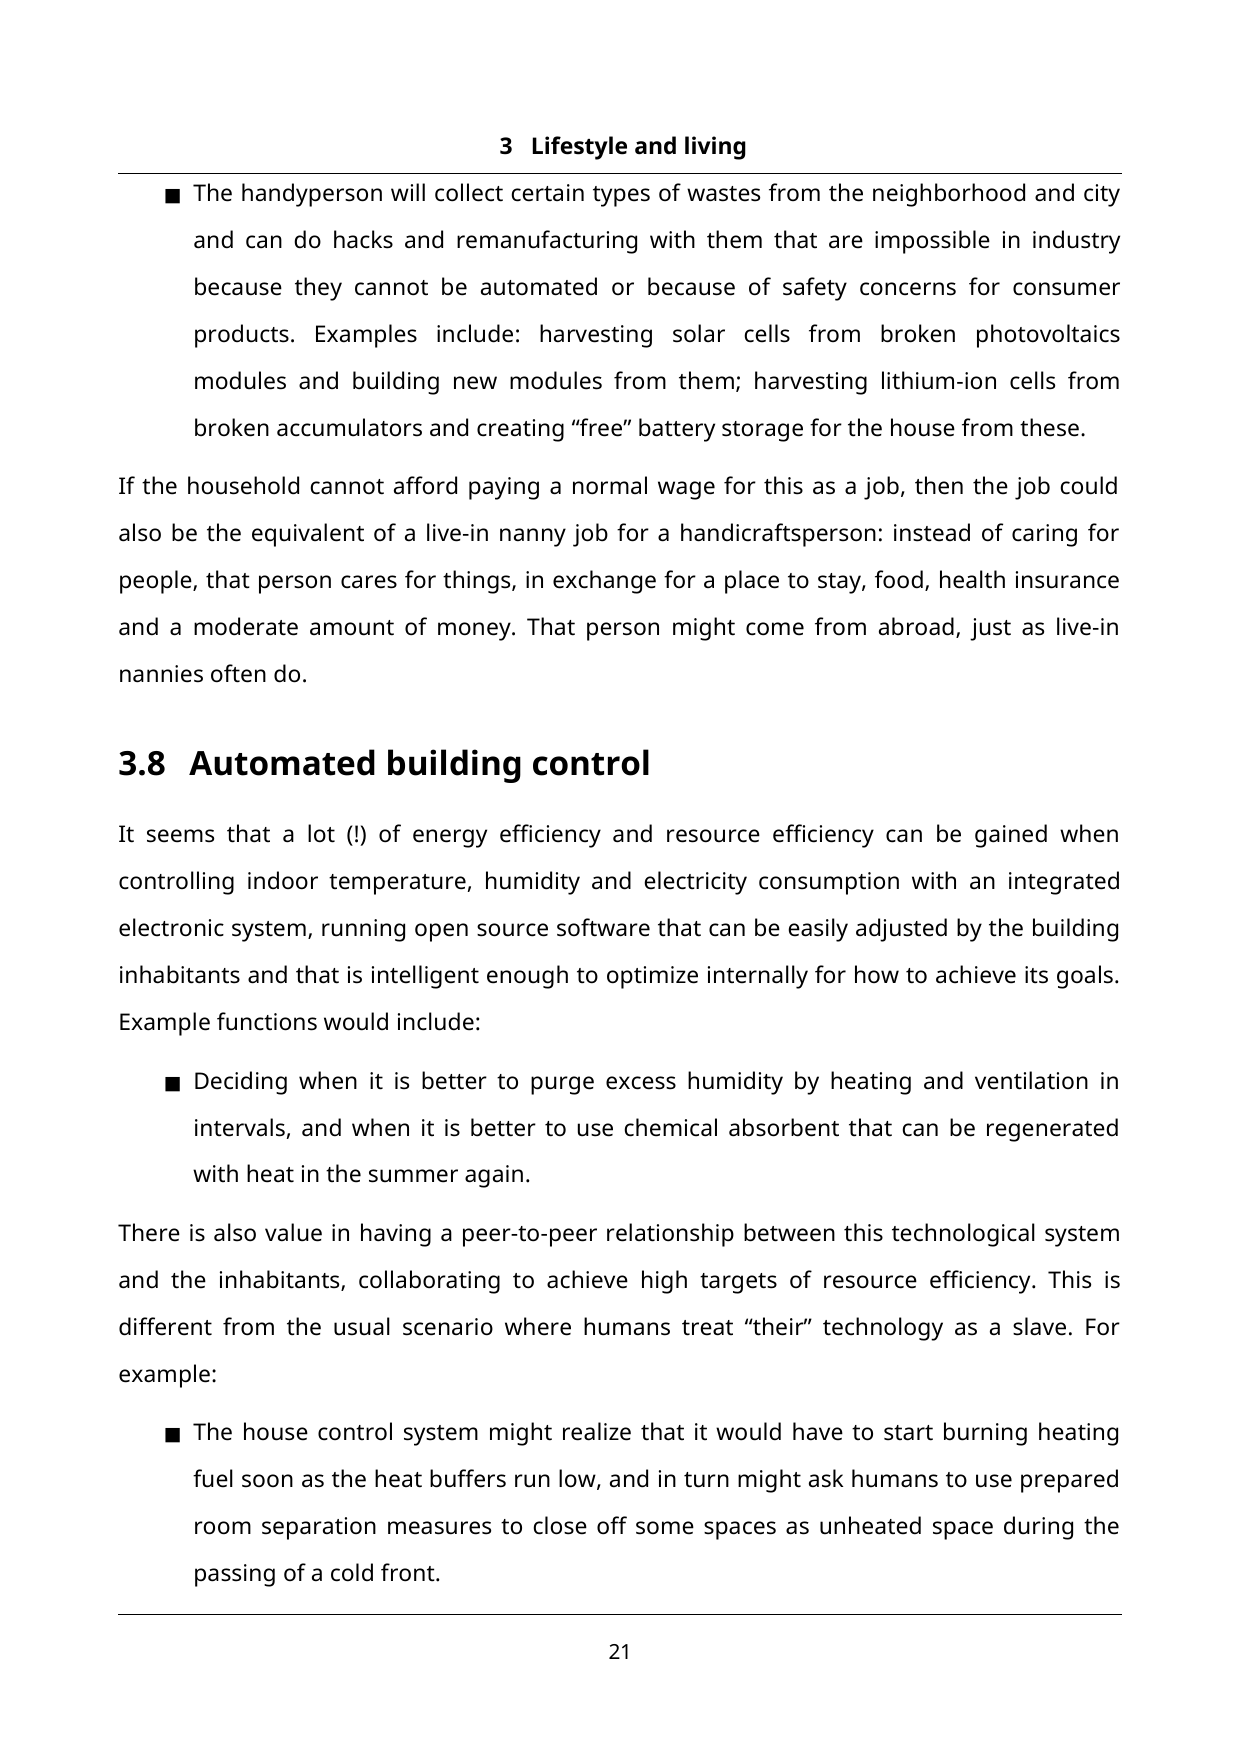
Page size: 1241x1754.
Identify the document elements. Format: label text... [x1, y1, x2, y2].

list The handyperson will collect certain types of wastes from the neighborhood and city and can do hacks and remanufacturing with them that are impossible in industry because they cannot be automated or because of safety concerns for consumer products. Examples include: harvesting solar cells from broken photovoltaics modules and building new modules from them; harvesting lithium-ion cells from broken accumulators and creating “free” battery storage for the house from these. [164, 177, 1122, 443]
list The house control system might realize that it would have to start burning heating fuel soon as the heat buffers run low, and in turn might ask humans to use prepared room separation measures to close off some spaces as unheated space during the passing of a cold front. [164, 1416, 1122, 1588]
list Deciding when it is better to purge excess humidity by heating and ventilation in intervals, and when it is better to use chemical absorbent that can be regenerated with heat in the summer again. [164, 1064, 1122, 1189]
text It seems that a lot (!) of energy efficiency and resource efficiency can be gained when controlling indoor temperature, humidity and electricity consumption with an integrated electronic system, running open source software that can be easily adjusted by the building inhabitants and that is intelligent enough to optimize internally for how to achieve its goals. Example functions would include: [118, 818, 1122, 1037]
text There is also value in having a peer-to-peer relationship between this technological system and the inhabitants, collaborating to achieve high targets of resource efficiency. This is different from the usual scenario where humans treat “their” technology as a slave. For example: [118, 1217, 1122, 1389]
subtitle Automated building control [118, 740, 1122, 785]
text If the household cannot afford paying a normal wage for this as a job, then the job could also be the equivalent of a live-in nanny job for a handicraftsperson: instead of caring for people, that person cares for things, in exchange for a place to stay, food, health insurance and a moderate amount of money. That person might come from abroad, just as live-in nannies often do. [118, 470, 1122, 689]
